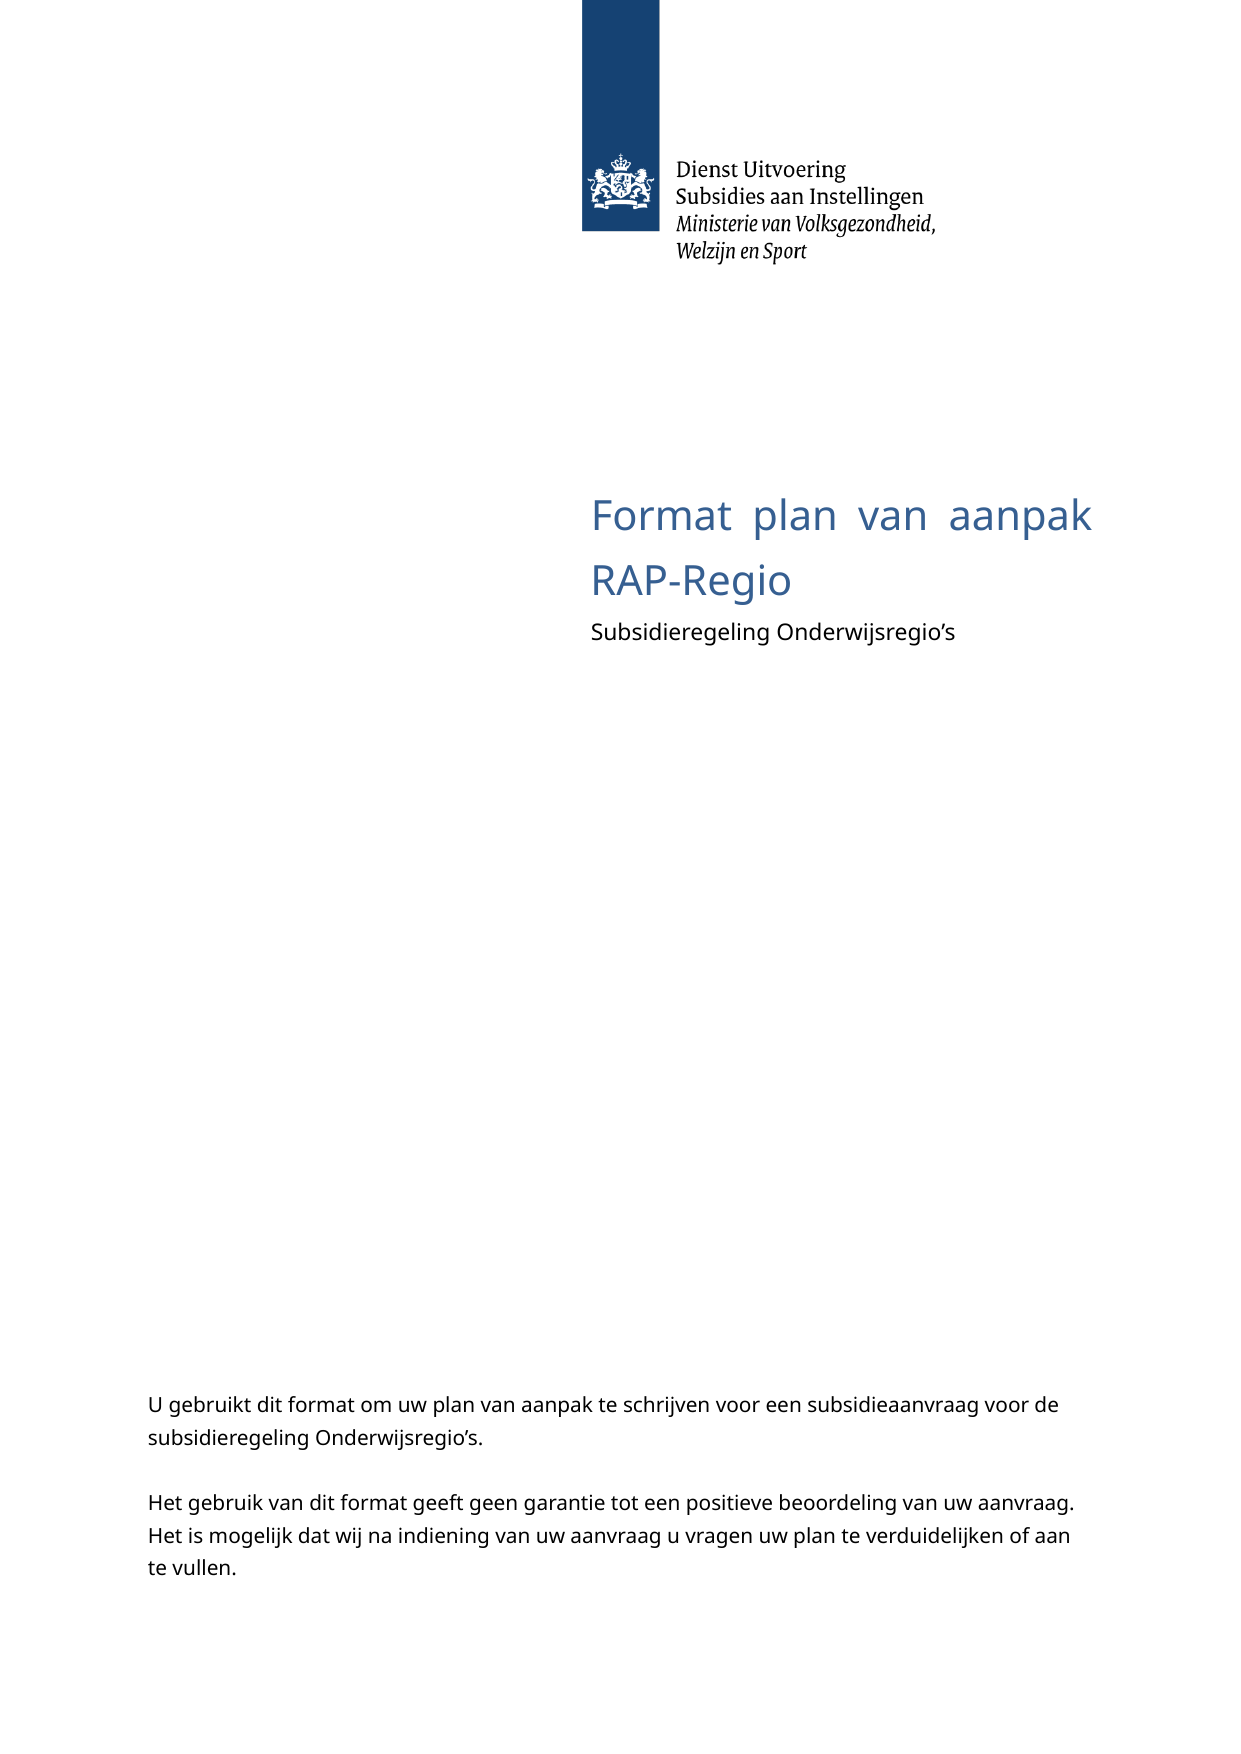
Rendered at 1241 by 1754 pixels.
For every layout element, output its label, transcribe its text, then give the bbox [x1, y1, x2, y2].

text Format plan van aanpak RAP-Regio [590, 486, 1093, 608]
text Subsidieregeling Onderwijsregio’s [591, 616, 1093, 647]
text U gebruikt dit format om uw plan van aanpak te schrijven voor een subsidieaanvraag voor de subsidieregeling Onderwijsregio’s. [148, 1390, 1093, 1484]
text Het gebruik van dit format geeft geen garantie tot een positieve beoordeling van uw aanvraag. Het is mogelijk dat wij na indiening van uw aanvraag u vragen uw plan te verduidelijken of aan te vullen. [148, 1488, 1093, 1582]
